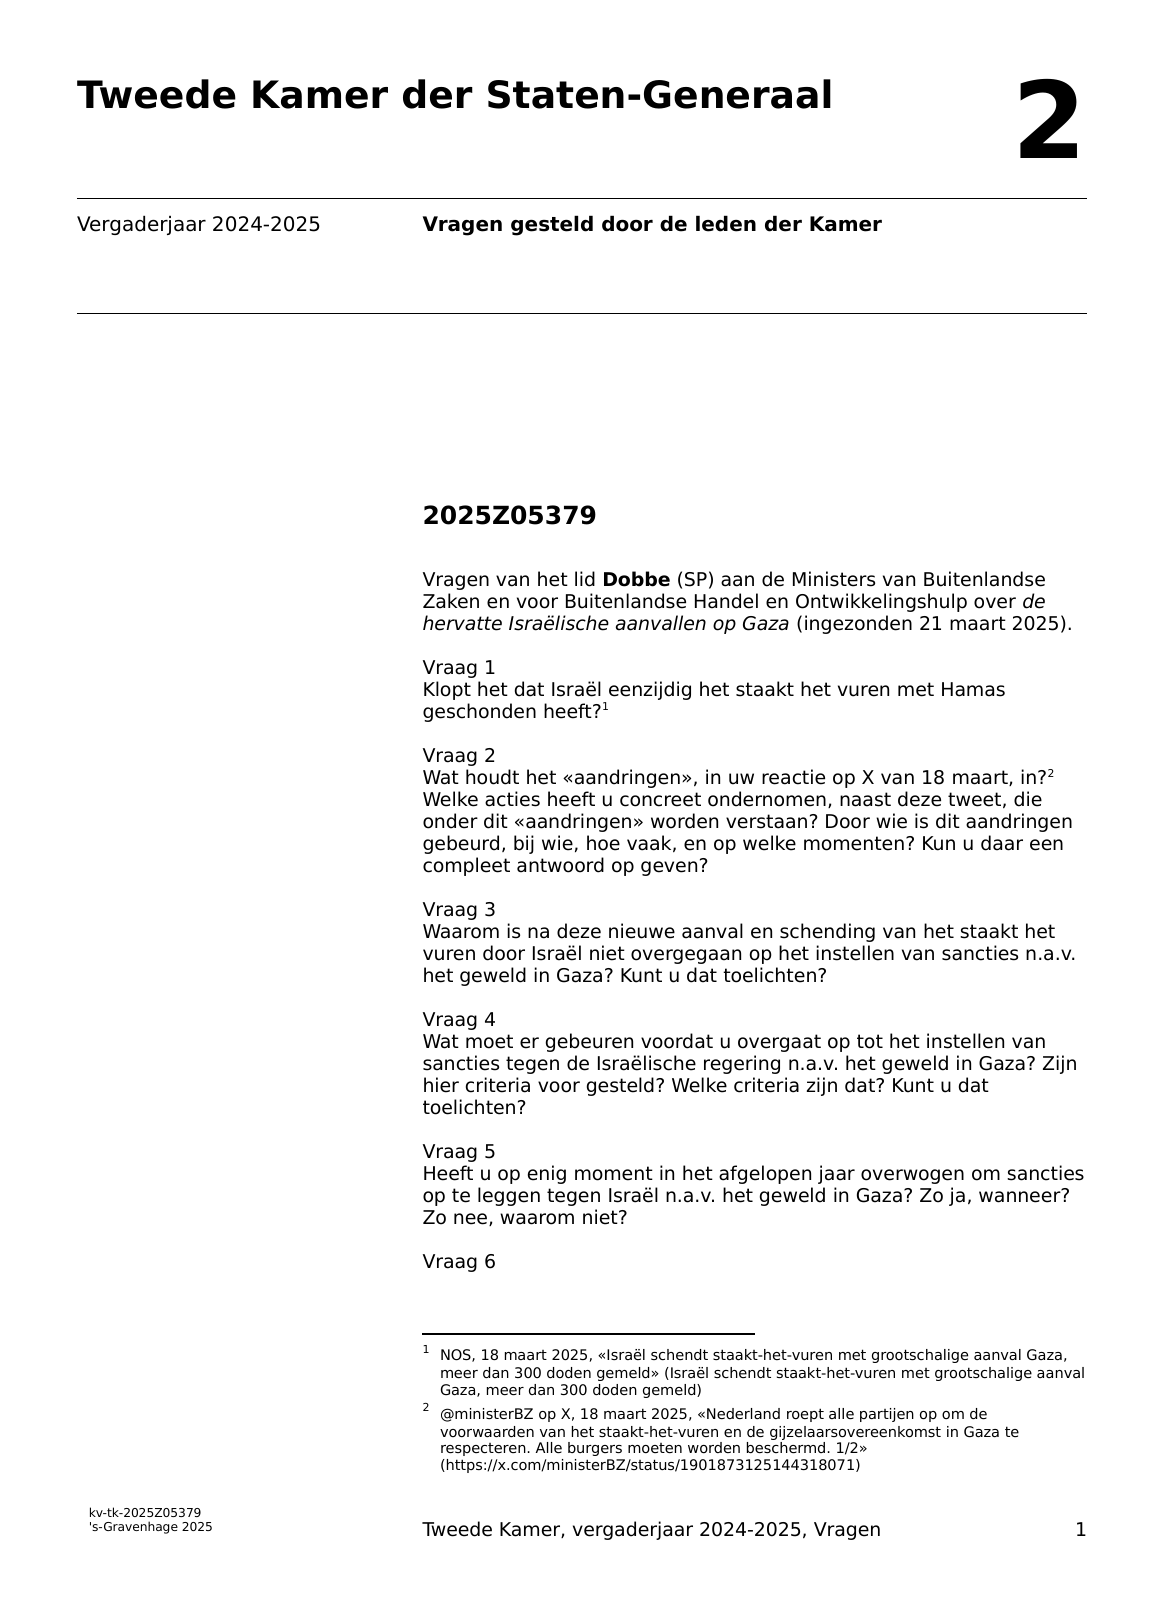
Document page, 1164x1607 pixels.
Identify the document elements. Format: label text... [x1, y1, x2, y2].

text Vraag 2 [422, 745, 1087, 767]
text 's-Gravenhage 2025 [88, 1520, 323, 1534]
text Heeft u op enig moment in het afgelopen jaar overwogen om sancties op te leggen tegen Israël n.a.v. het geweld in Gaza? Zo ja, wanneer? Zo nee, waarom niet? [422, 1163, 1087, 1229]
table_header 2 [886, 59, 1087, 198]
text kv-tk-2025Z05379 [88, 1506, 323, 1520]
text Vraag 3 [422, 899, 1087, 921]
table_cell Vergaderjaar 2024-2025 [77, 199, 422, 313]
text Waarom is na deze nieuwe aanval en schending van het staakt het vuren door Israël niet overgegaan op het instellen van sancties n.a.v. het geweld in Gaza? Kunt u dat toelichten? [422, 921, 1087, 987]
table_cell Vragen gesteld door de leden der Kamer [422, 199, 1087, 313]
table_header Tweede Kamer der Staten-Generaal [77, 59, 886, 198]
text Wat moet er gebeuren voordat u overgaat op tot het instellen van sancties tegen de Israëlische regering n.a.v. het geweld in Gaza? Zijn hier criteria voor gesteld? Welke criteria zijn dat? Kunt u dat toelichten? [422, 1031, 1087, 1119]
text @ministerBZ op X, 18 maart 2025, «Nederland roept alle partijen op om de voorwaarden van het staakt-het-vuren en de gijzelaarsovereenkomst in Gaza te respecteren. Alle burgers moeten worden beschermd. 1/2» (https://x.com/ministerBZ/status/1901873125144318071) [422, 1402, 1087, 1474]
text Vraag 1 [422, 657, 1087, 679]
text Vraag 6 [422, 1251, 1087, 1273]
text NOS, 18 maart 2025, «Israël schendt staakt-het-vuren met grootschalige aanval Gaza, meer dan 300 doden gemeld» (Israël schendt staakt-het-vuren met grootschalige aanval Gaza, meer dan 300 doden gemeld) [422, 1343, 1087, 1399]
text Vragen van het lid Dobbe (SP) aan de Ministers van Buitenlandse Zaken en voor Buitenlandse Handel en Ontwikkelingshulp over de hervatte Israëlische aanvallen op Gaza (ingezonden 21 maart 2025). [422, 569, 1087, 635]
text Wat houdt het «aandringen», in uw reactie op X van 18 maart, in? Welke acties heeft u concreet ondernomen, naast deze tweet, die onder dit «aandringen» worden verstaan? Door wie is dit aandringen gebeurd, bij wie, hoe vaak, en op welke momenten? Kun u daar een compleet antwoord op geven? [422, 767, 1087, 877]
text 2025Z05379 [422, 501, 1087, 531]
text Vraag 5 [422, 1141, 1087, 1163]
text Klopt het dat Israël eenzijdig het staakt het vuren met Hamas geschonden heeft? [422, 679, 1087, 723]
text Vraag 4 [422, 1009, 1087, 1031]
